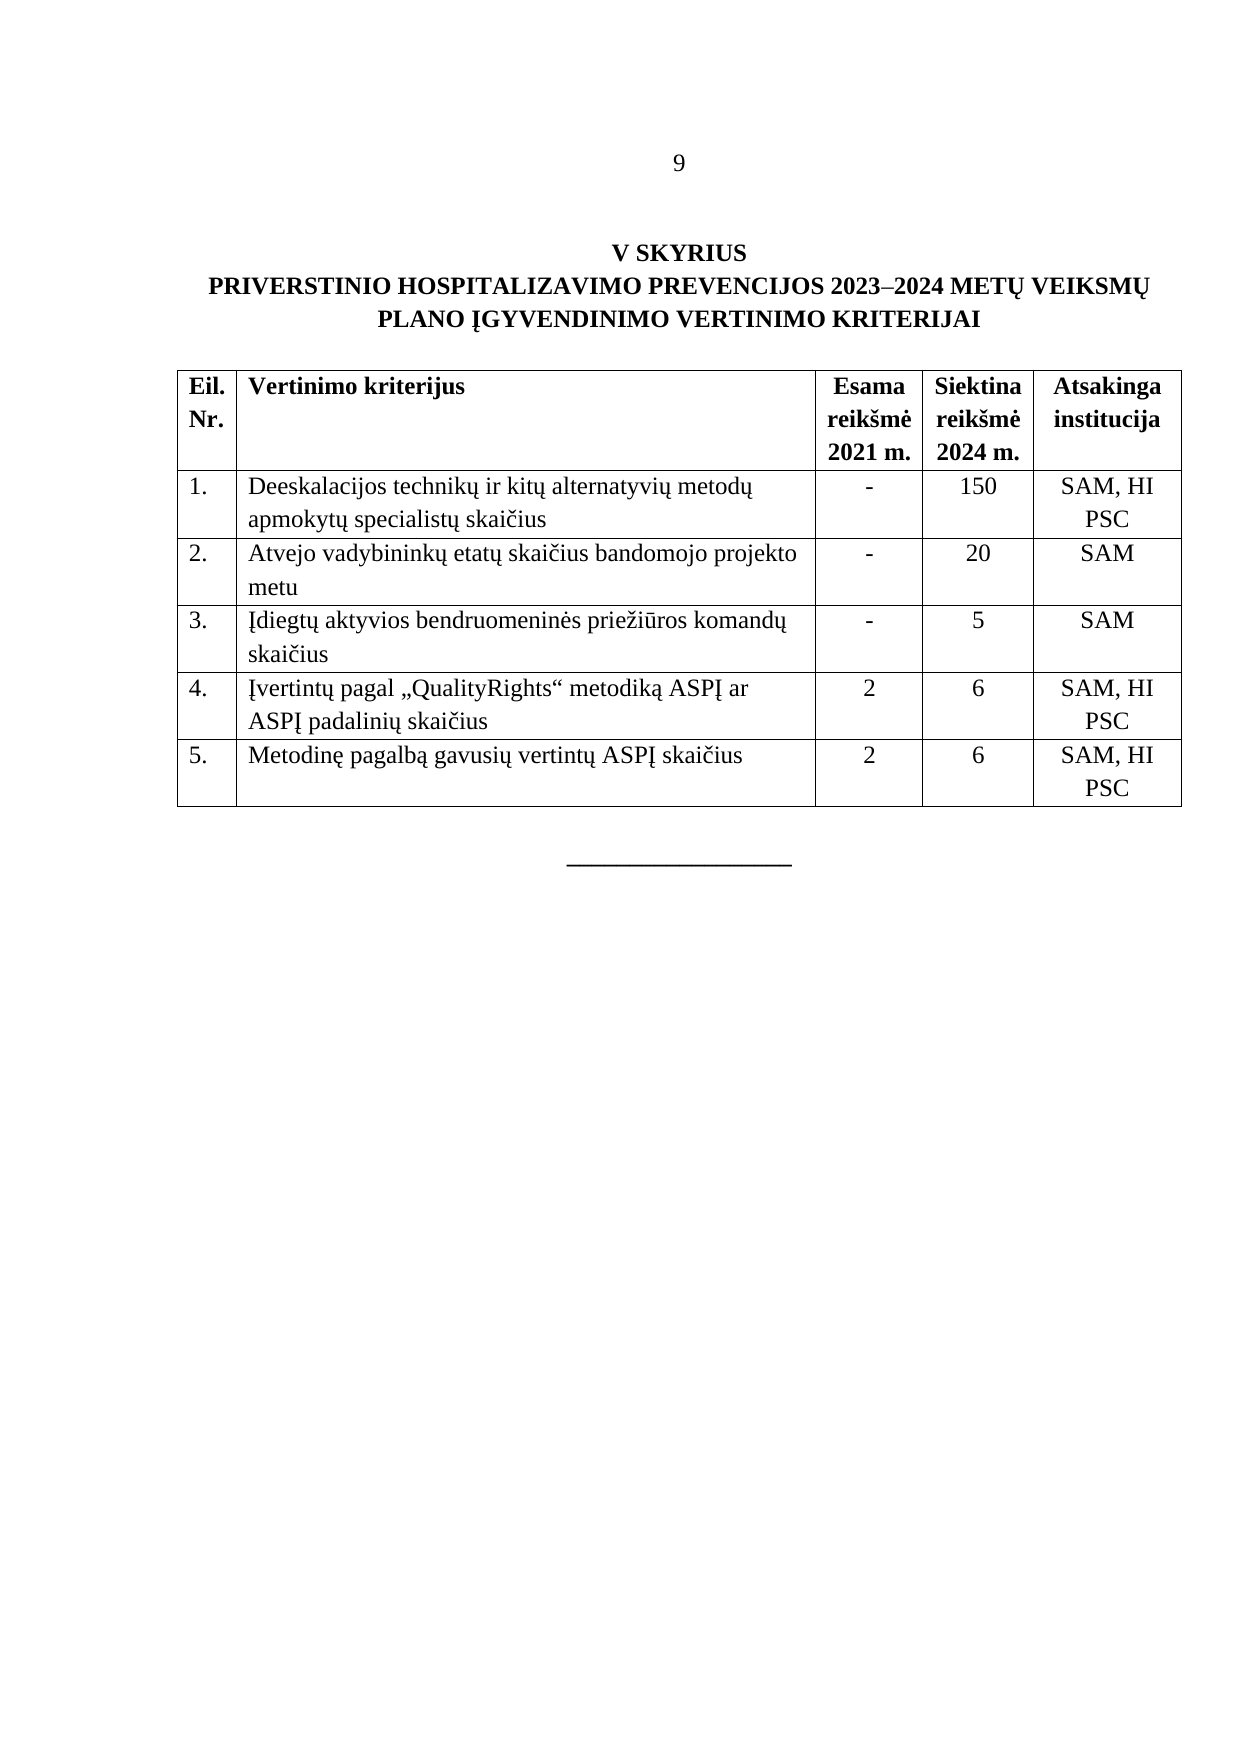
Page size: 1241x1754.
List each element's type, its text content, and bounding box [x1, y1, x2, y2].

table_cell 6 [923, 673, 1033, 739]
table_cell Metodinę pagalbą gavusių vertintų ASPĮ skaičius [237, 740, 815, 806]
text PRIVERSTINIO HOSPITALIZAVIMO PREVENCIJOS 2023–2024 METŲ VEIKSMŲ PLANO ĮGYVENDINIMO VERTINIMO KRITERIJAI [177, 271, 1181, 333]
table_cell 6 [923, 740, 1033, 806]
table_cell 2 [816, 673, 922, 739]
table_header Vertinimo kriterijus [237, 371, 815, 470]
table_header Siektina reikšmė 2024 m. [923, 371, 1033, 470]
table_cell 4. [178, 673, 236, 739]
table_cell 5 [923, 606, 1033, 672]
table_cell SAM [1034, 539, 1181, 604]
table_cell - [816, 471, 922, 537]
table_cell 3. [178, 606, 236, 672]
text __________________ [177, 840, 1181, 869]
table_cell Įdiegtų aktyvios bendruomeninės priežiūros komandų skaičius [237, 606, 815, 672]
text V SKYRIUS [177, 238, 1181, 267]
table_header Atsakinga institucija [1034, 371, 1181, 470]
table_cell 1. [178, 471, 236, 537]
table_cell Deeskalacijos technikų ir kitų alternatyvių metodų apmokytų specialistų skaičius [237, 471, 815, 537]
table_cell - [816, 606, 922, 672]
table_cell SAM, HI PSC [1034, 471, 1181, 537]
table_cell 150 [923, 471, 1033, 537]
table_cell 20 [923, 539, 1033, 604]
table_cell 2 [816, 740, 922, 806]
table_cell Atvejo vadybininkų etatų skaičius bandomojo projekto metu [237, 539, 815, 604]
table_header Esama reikšmė 2021 m. [816, 371, 922, 470]
table_cell 5. [178, 740, 236, 806]
table_cell SAM [1034, 606, 1181, 672]
table_header Eil. Nr. [178, 371, 236, 470]
table_cell SAM, HI PSC [1034, 673, 1181, 739]
table_cell 2. [178, 539, 236, 604]
table_cell - [816, 539, 922, 604]
table_cell Įvertintų pagal „QualityRights“ metodiką ASPĮ ar ASPĮ padalinių skaičius [237, 673, 815, 739]
table_cell SAM, HI PSC [1034, 740, 1181, 806]
